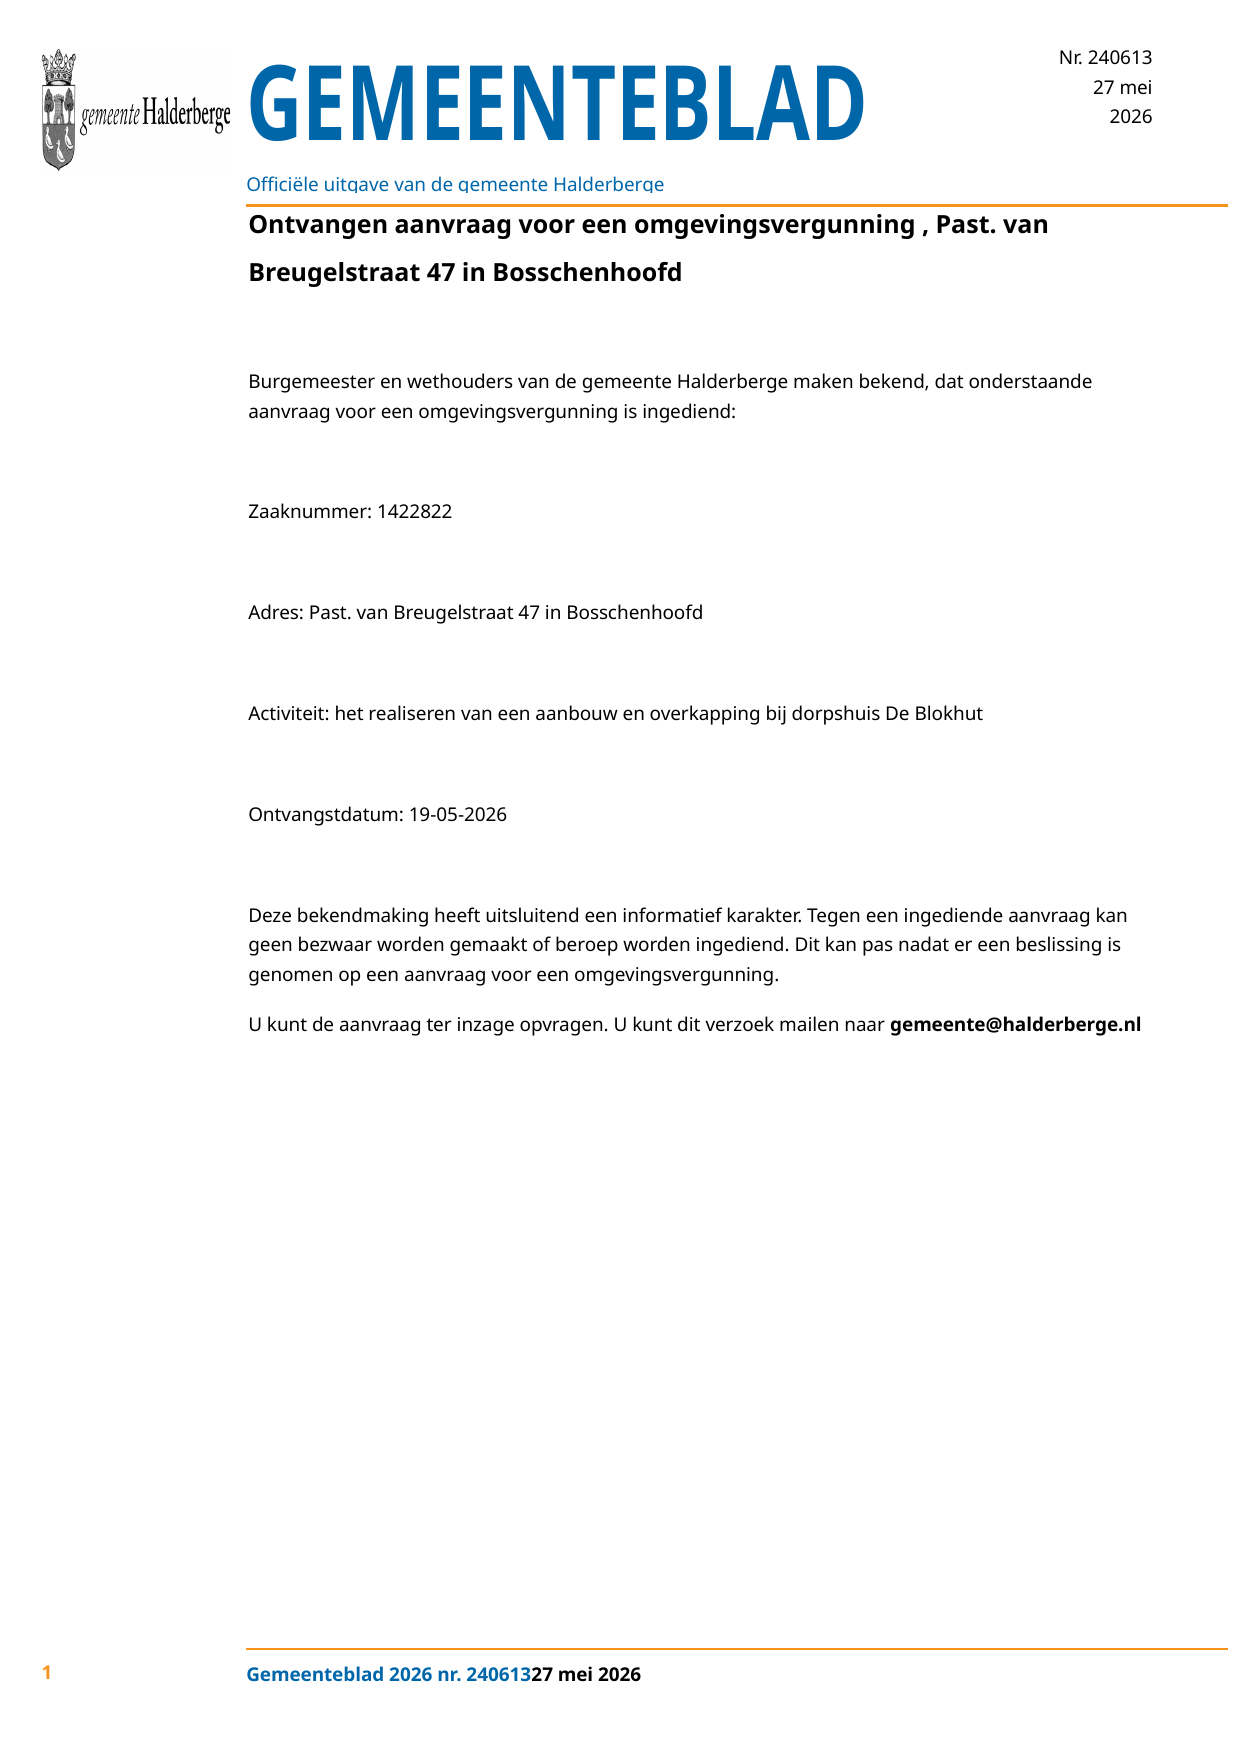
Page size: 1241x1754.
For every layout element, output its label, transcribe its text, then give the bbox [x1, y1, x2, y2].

text Activiteit: het realiseren van een aanbouw en overkapping bij dorpshuis De Blokhut [248, 700, 1152, 726]
text Zaaknummer: 1422822 [248, 499, 1152, 524]
text U kunt de aanvraag ter inzage opvragen. U kunt dit verzoek mailen naar gemeente@halderberge.nl [248, 1012, 1152, 1037]
text Adres: Past. van Breugelstraat 47 in Bosschenhoofd [248, 599, 1152, 625]
text Burgemeester en wethouders van de gemeente Halderberge maken bekend, dat onderstaande aanvraag voor een omgevingsvergunning is ingediend: [248, 368, 1152, 424]
text Ontvangen aanvraag voor een omgevingsvergunning , Past. van Breugelstraat 47 in Bosschenhoofd [248, 207, 1152, 288]
picture [41, 47, 231, 172]
text Deze bekendmaking heeft uitsluitend een informatief karakter. Tegen een ingediende aanvraag kan geen bezwaar worden gemaakt of beroep worden ingediend. Dit kan pas nadat er een beslissing is genomen op een aanvraag voor een omgevingsvergunning. [248, 902, 1152, 987]
text Ontvangstdatum: 19-05-2026 [248, 801, 1152, 827]
